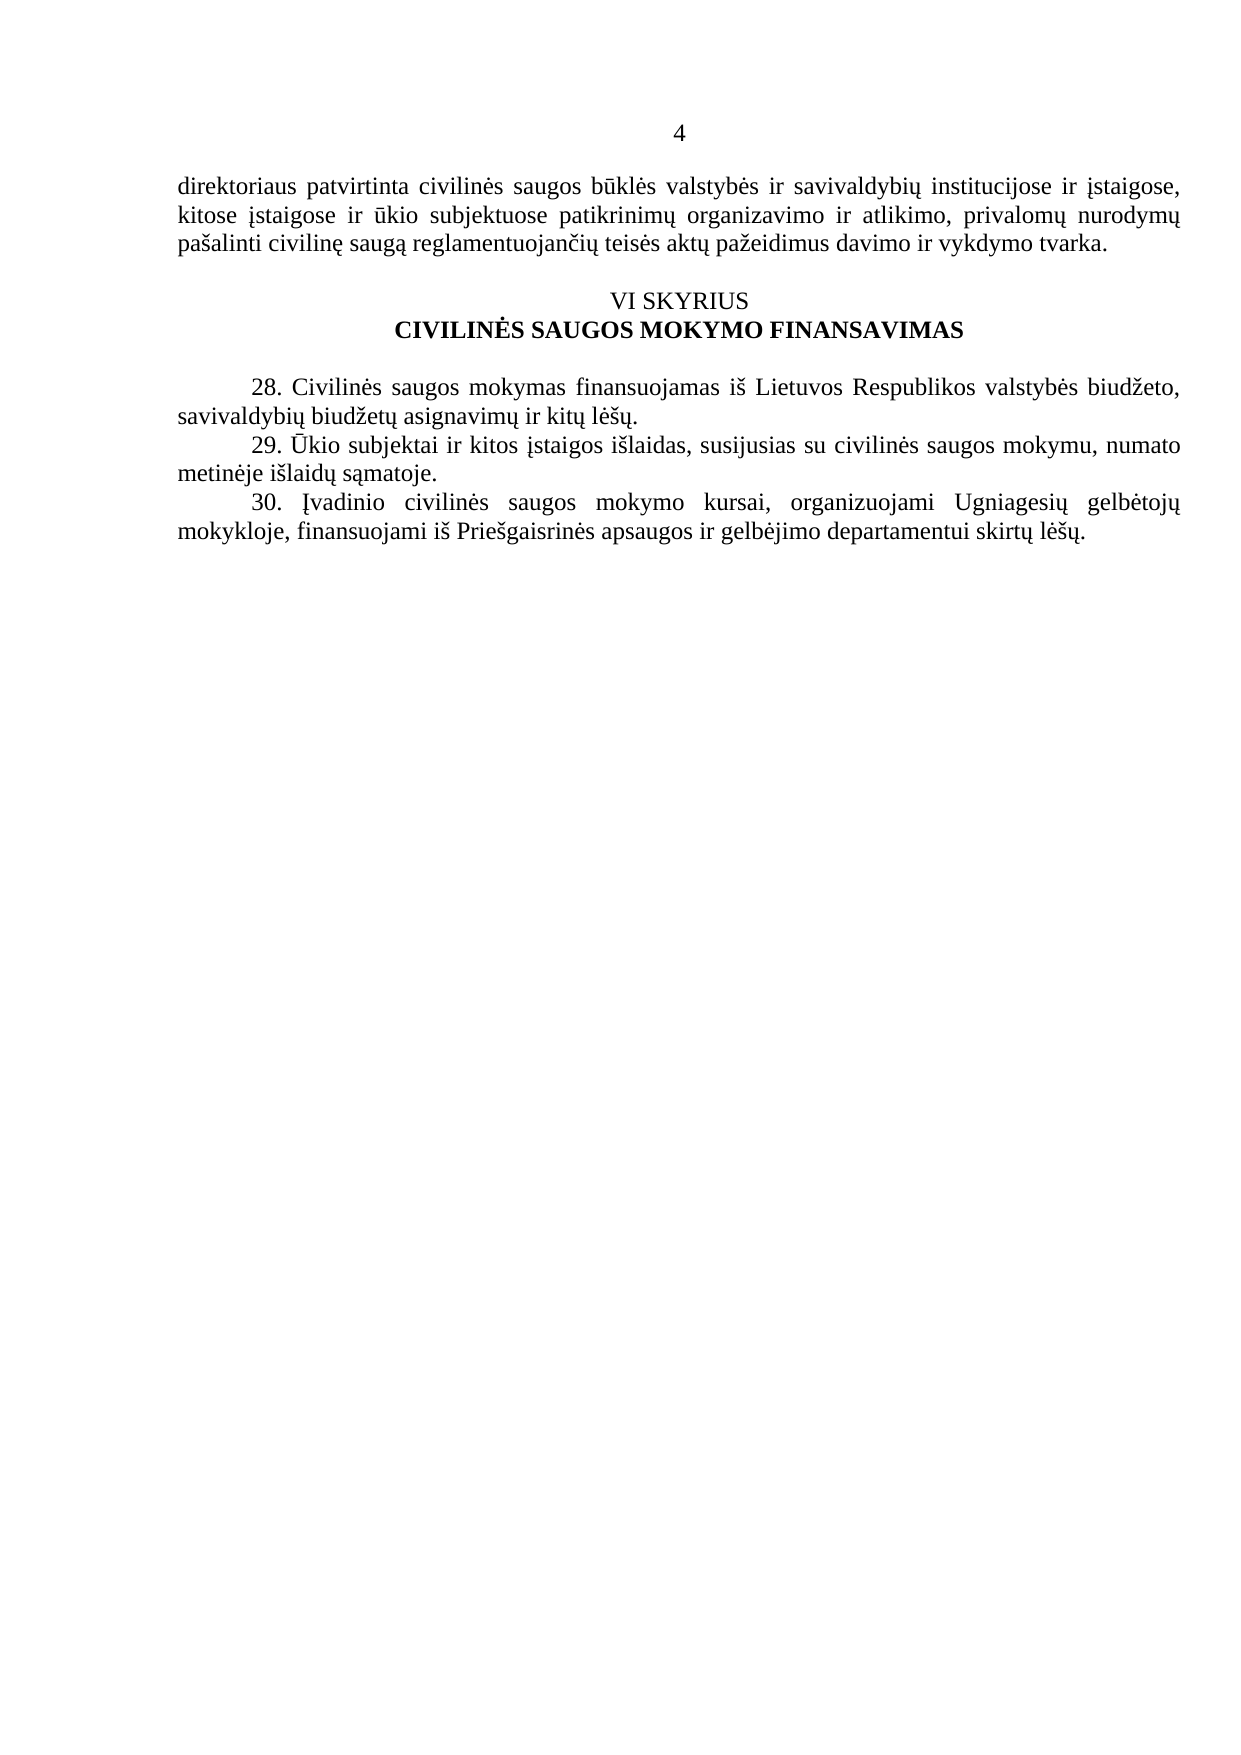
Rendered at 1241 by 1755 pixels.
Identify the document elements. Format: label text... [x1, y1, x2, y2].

text CIVILINĖS SAUGOS MOKYMO FINANSAVIMAS [177, 315, 1181, 343]
text 29. Ūkio subjektai ir kitos įstaigos išlaidas, susijusias su civilinės saugos mokymu, numato metinėje išlaidų sąmatoje. [177, 430, 1181, 487]
text 28. Civilinės saugos mokymas finansuojamas iš Lietuvos Respublikos valstybės biudžeto, savivaldybių biudžetų asignavimų ir kitų lėšų. [177, 372, 1181, 430]
text 30. Įvadinio civilinės saugos mokymo kursai, organizuojami Ugniagesių gelbėtojų mokykloje, finansuojami iš Priešgaisrinės apsaugos ir gelbėjimo departamentui skirtų lėšų. [177, 487, 1181, 545]
text direktoriaus patvirtinta civilinės saugos būklės valstybės ir savivaldybių institucijose ir įstaigose, kitose įstaigose ir ūkio subjektuose patikrinimų organizavimo ir atlikimo, privalomų nurodymų pašalinti civilinę saugą reglamentuojančių teisės aktų pažeidimus davimo ir vykdymo tvarka. [177, 171, 1181, 257]
text VI SKYRIUS [177, 286, 1181, 315]
